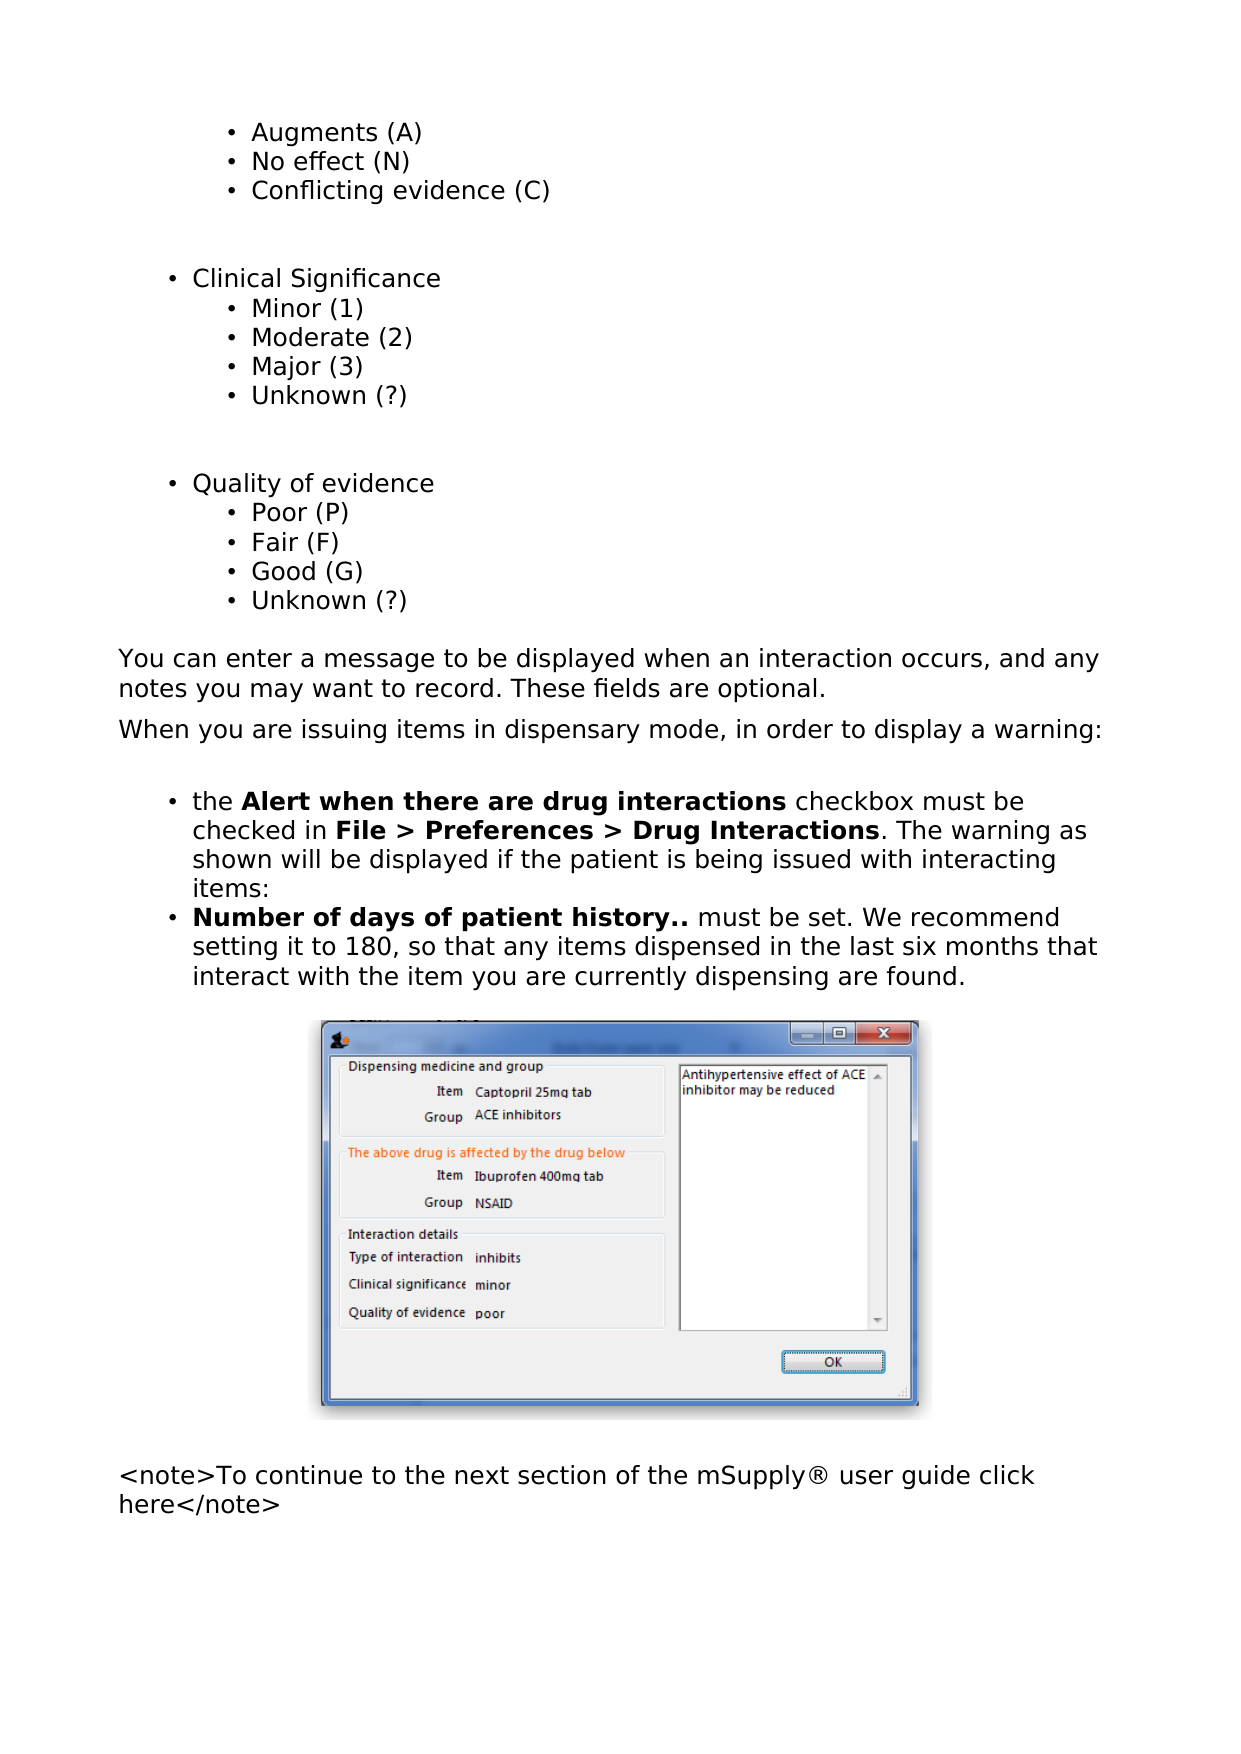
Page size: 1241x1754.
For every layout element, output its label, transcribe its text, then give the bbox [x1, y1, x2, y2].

list Poor (P) [236, 498, 1122, 528]
text <note>To continue to the next section of the mSupply® user guide click here</note> [118, 1461, 1122, 1520]
list No effect (N) [236, 147, 1122, 176]
list Clinical Significance [177, 264, 1122, 294]
list Fair (F) [236, 528, 1122, 557]
list Unknown (?) [236, 381, 1122, 410]
list the Alert when there are drug interactions checkbox must be checked in File > Preferences > Drug Interactions. The warning as shown will be displayed if the patient is being issued with interacting items: [177, 787, 1122, 903]
list Conflicting evidence (C) [236, 176, 1122, 206]
picture [307, 1020, 933, 1420]
list Moderate (2) [236, 323, 1122, 352]
text You can enter a message to be displayed when an interaction occurs, and any notes you may want to record. These fields are optional. [118, 645, 1122, 703]
list Quality of evidence [177, 469, 1122, 498]
list Minor (1) [236, 294, 1122, 323]
list Good (G) [236, 557, 1122, 586]
list Augments (A) [236, 118, 1122, 147]
list Number of days of patient history.. must be set. We recommend setting it to 180, so that any items dispensed in the last six months that interact with the item you are currently dispensing are found. [177, 903, 1122, 991]
list Major (3) [236, 352, 1122, 381]
text When you are issuing items in dispensary mode, in order to display a warning: [118, 716, 1122, 745]
list Unknown (?) [236, 586, 1122, 615]
